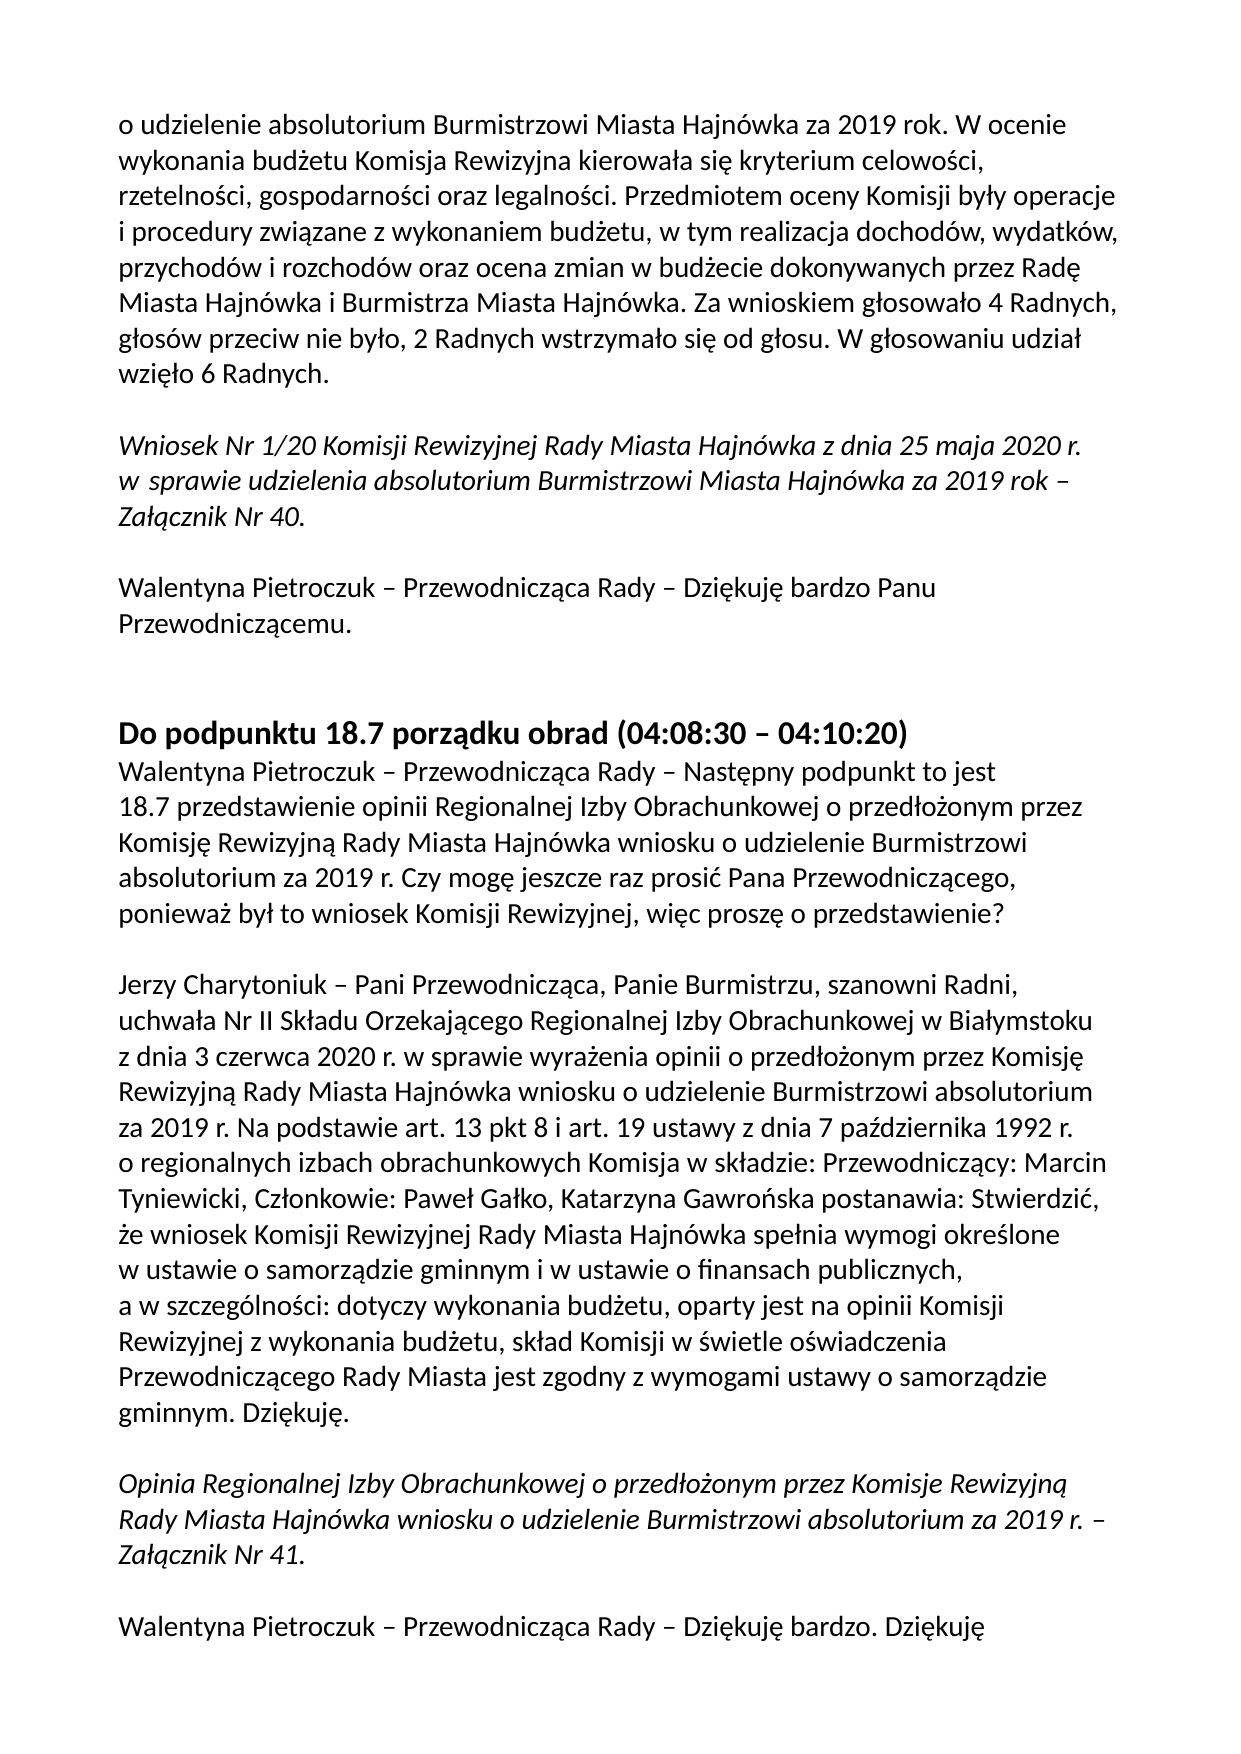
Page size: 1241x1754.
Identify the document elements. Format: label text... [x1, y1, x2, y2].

text Opinia Regionalnej Izby Obrachunkowej o przedłożonym przez Komisje Rewizyjną Rady Miasta Hajnówka wniosku o udzielenie Burmistrzowi absolutorium za 2019 r. – Załącznik Nr 41. [118, 1465, 1122, 1572]
text o udzielenie absolutorium Burmistrzowi Miasta Hajnówka za 2019 rok. W ocenie wykonania budżetu Komisja Rewizyjna kierowała się kryterium celowości, rzetelności, gospodarności oraz legalności. Przedmiotem oceny Komisji były operacje i procedury związane z wykonaniem budżetu, w tym realizacja dochodów, wydatków, przychodów i rozchodów oraz ocena zmian w budżecie dokonywanych przez Radę Miasta Hajnówka i Burmistrza Miasta Hajnówka. Za wnioskiem głosowało 4 Radnych, głosów przeciw nie było, 2 Radnych wstrzymało się od głosu. W głosowaniu udział wzięło 6 Radnych. [118, 106, 1122, 391]
text Walentyna Pietroczuk – Przewodnicząca Rady – Dziękuję bardzo Panu Przewodniczącemu. [118, 569, 1122, 641]
text Wniosek Nr 1/20 Komisji Rewizyjnej Rady Miasta Hajnówka z dnia 25 maja 2020 r. w sprawie udzielenia absolutorium Burmistrzowi Miasta Hajnówka za 2019 rok – Załącznik Nr 40. [118, 427, 1122, 534]
text Walentyna Pietroczuk – Przewodnicząca Rady – Następny podpunkt to jest 18.7 przedstawienie opinii Regionalnej Izby Obrachunkowej o przedłożonym przez Komisję Rewizyjną Rady Miasta Hajnówka wniosku o udzielenie Burmistrzowi absolutorium za 2019 r. Czy mogę jeszcze raz prosić Pana Przewodniczącego, ponieważ był to wniosek Komisji Rewizyjnej, więc proszę o przedstawienie? [118, 753, 1122, 931]
text Walentyna Pietroczuk – Przewodnicząca Rady – Dziękuję bardzo. Dziękuję [118, 1608, 1122, 1643]
text Jerzy Charytoniuk – Pani Przewodnicząca, Panie Burmistrzu, szanowni Radni, uchwała Nr II Składu Orzekającego Regionalnej Izby Obrachunkowej w Białymstoku z dnia 3 czerwca 2020 r. w sprawie wyrażenia opinii o przedłożonym przez Komisję Rewizyjną Rady Miasta Hajnówka wniosku o udzielenie Burmistrzowi absolutorium za 2019 r. Na podstawie art. 13 pkt 8 i art. 19 ustawy z dnia 7 października 1992 r. o regionalnych izbach obrachunkowych Komisja w składzie: Przewodniczący: Marcin Tyniewicki, Członkowie: Paweł Gałko, Katarzyna Gawrońska postanawia: Stwierdzić, że wniosek Komisji Rewizyjnej Rady Miasta Hajnówka spełnia wymogi określone w ustawie o samorządzie gminnym i w ustawie o finansach publicznych, a w szczególności: dotyczy wykonania budżetu, oparty jest na opinii Komisji Rewizyjnej z wykonania budżetu, skład Komisji w świetle oświadczenia Przewodniczącego Rady Miasta jest zgodny z wymogami ustawy o samorządzie gminnym. Dziękuję. [118, 966, 1122, 1429]
subtitle Do podpunktu 18.7 porządku obrad (04:08:30 – 04:10:20) [118, 712, 1122, 753]
